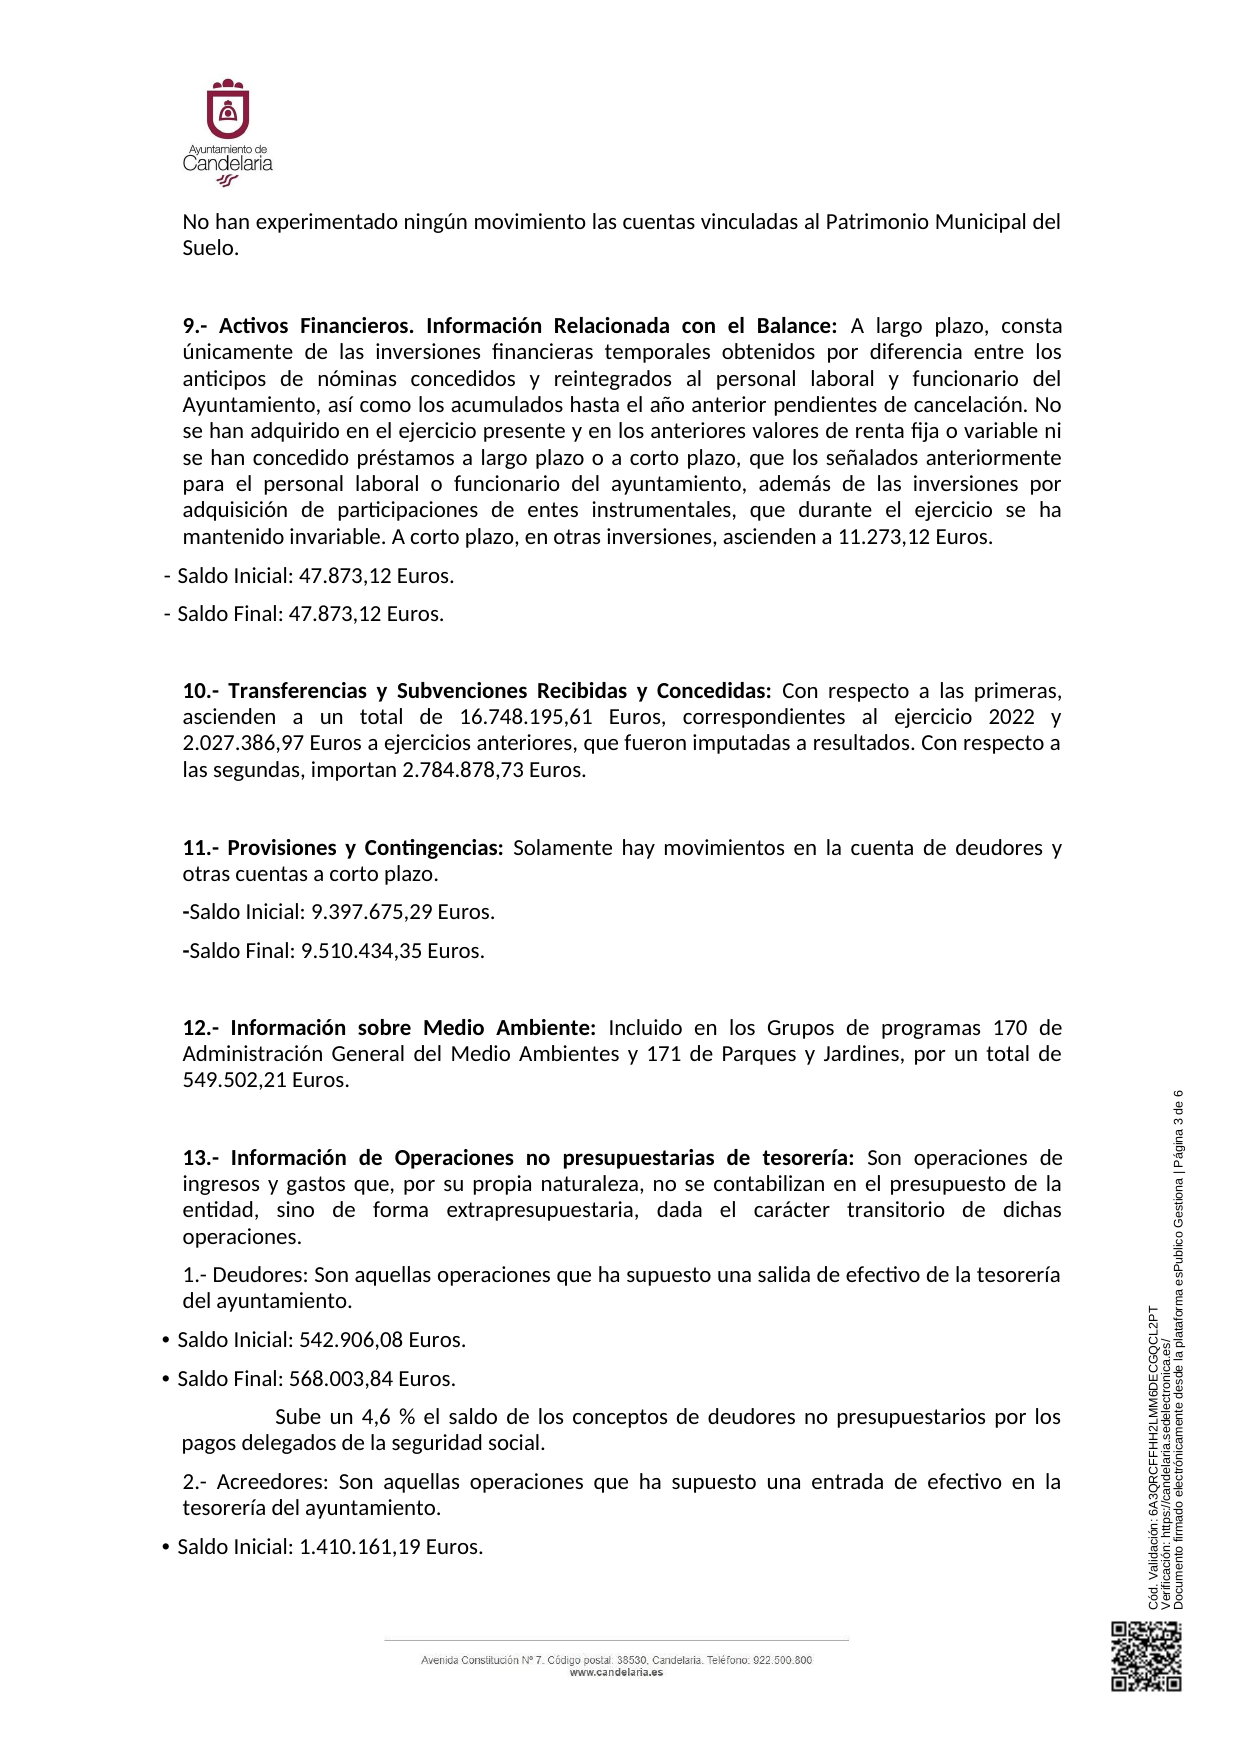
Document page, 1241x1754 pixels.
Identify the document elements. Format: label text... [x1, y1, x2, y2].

text 9.- Activos Financieros. Información Relacionada con el Balance: A largo plazo, consta únicamente de las inversiones financieras temporales obtenidos por diferencia entre los anticipos de nóminas concedidos y reintegrados al personal laboral y funcionario del Ayuntamiento, así como los acumulados hasta el año anterior pendientes de cancelación. No se han adquirido en el ejercicio presente y en los anteriores valores de renta fija o variable ni se han concedido préstamos a largo plazo o a corto plazo, que los señalados anteriormente para el personal laboral o funcionario del ayuntamiento, además de las inversiones por adquisición de participaciones de entes instrumentales, que durante el ejercicio se ha mantenido invariable. A corto plazo, en otras inversiones, ascienden a 11.273,12 Euros. [182, 313, 1063, 550]
text 11.- Provisiones y Contingencias: Solamente hay movimientos en la cuenta de deudores y otras cuentas a corto plazo. [182, 834, 1063, 887]
text No han experimentado ningún movimiento las cuentas vinculadas al Patrimonio Municipal del Suelo. [182, 209, 1063, 261]
text 13.- Información de Operaciones no presupuestarias de tesorería: Son operaciones de ingresos y gastos que, por su propia naturaleza, no se contabilizan en el presupuesto de la entidad, sino de forma extrapresupuestaria, dada el carácter transitorio de dichas operaciones. [182, 1144, 1063, 1250]
text Sube un 4,6 % el saldo de los conceptos de deudores no presupuestarios por los pagos delegados de la seguridad social. [181, 1404, 1063, 1456]
list Saldo Final: 568.003,84 Euros. [162, 1365, 1063, 1391]
text -Saldo Inicial: 9.397.675,29 Euros. [182, 899, 1063, 925]
text 12.- Información sobre Medio Ambiente: Incluido en los Grupos de programas 170 de Administración General del Medio Ambientes y 171 de Parques y Jardines, por un total de 549.502,21 Euros. [182, 1014, 1063, 1093]
text 2.- Acreedores: Son aquellas operaciones que ha supuesto una entrada de efectivo en la tesorería del ayuntamiento. [182, 1468, 1063, 1521]
list Saldo Inicial: 1.410.161,19 Euros. [162, 1533, 1063, 1559]
text -Saldo Final: 9.510.434,35 Euros. [182, 937, 1063, 963]
text 1.- Deudores: Son aquellas operaciones que ha supuesto una salida de efectivo de la tesorería del ayuntamiento. [182, 1262, 1063, 1314]
text 10.- Transferencias y Subvenciones Recibidas y Concedidas: Con respecto a las primeras, ascienden a un total de 16.748.195,61 Euros, correspondientes al ejercicio 2022 y 2.027.386,97 Euros a ejercicios anteriores, que fueron imputadas a resultados. Con respecto a las segundas, importan 2.784.878,73 Euros. [182, 677, 1063, 783]
list Saldo Inicial: 542.906,08 Euros. [162, 1327, 1063, 1353]
list Saldo Inicial: 47.873,12 Euros. [163, 562, 1063, 588]
list Saldo Final: 47.873,12 Euros. [163, 601, 1063, 627]
